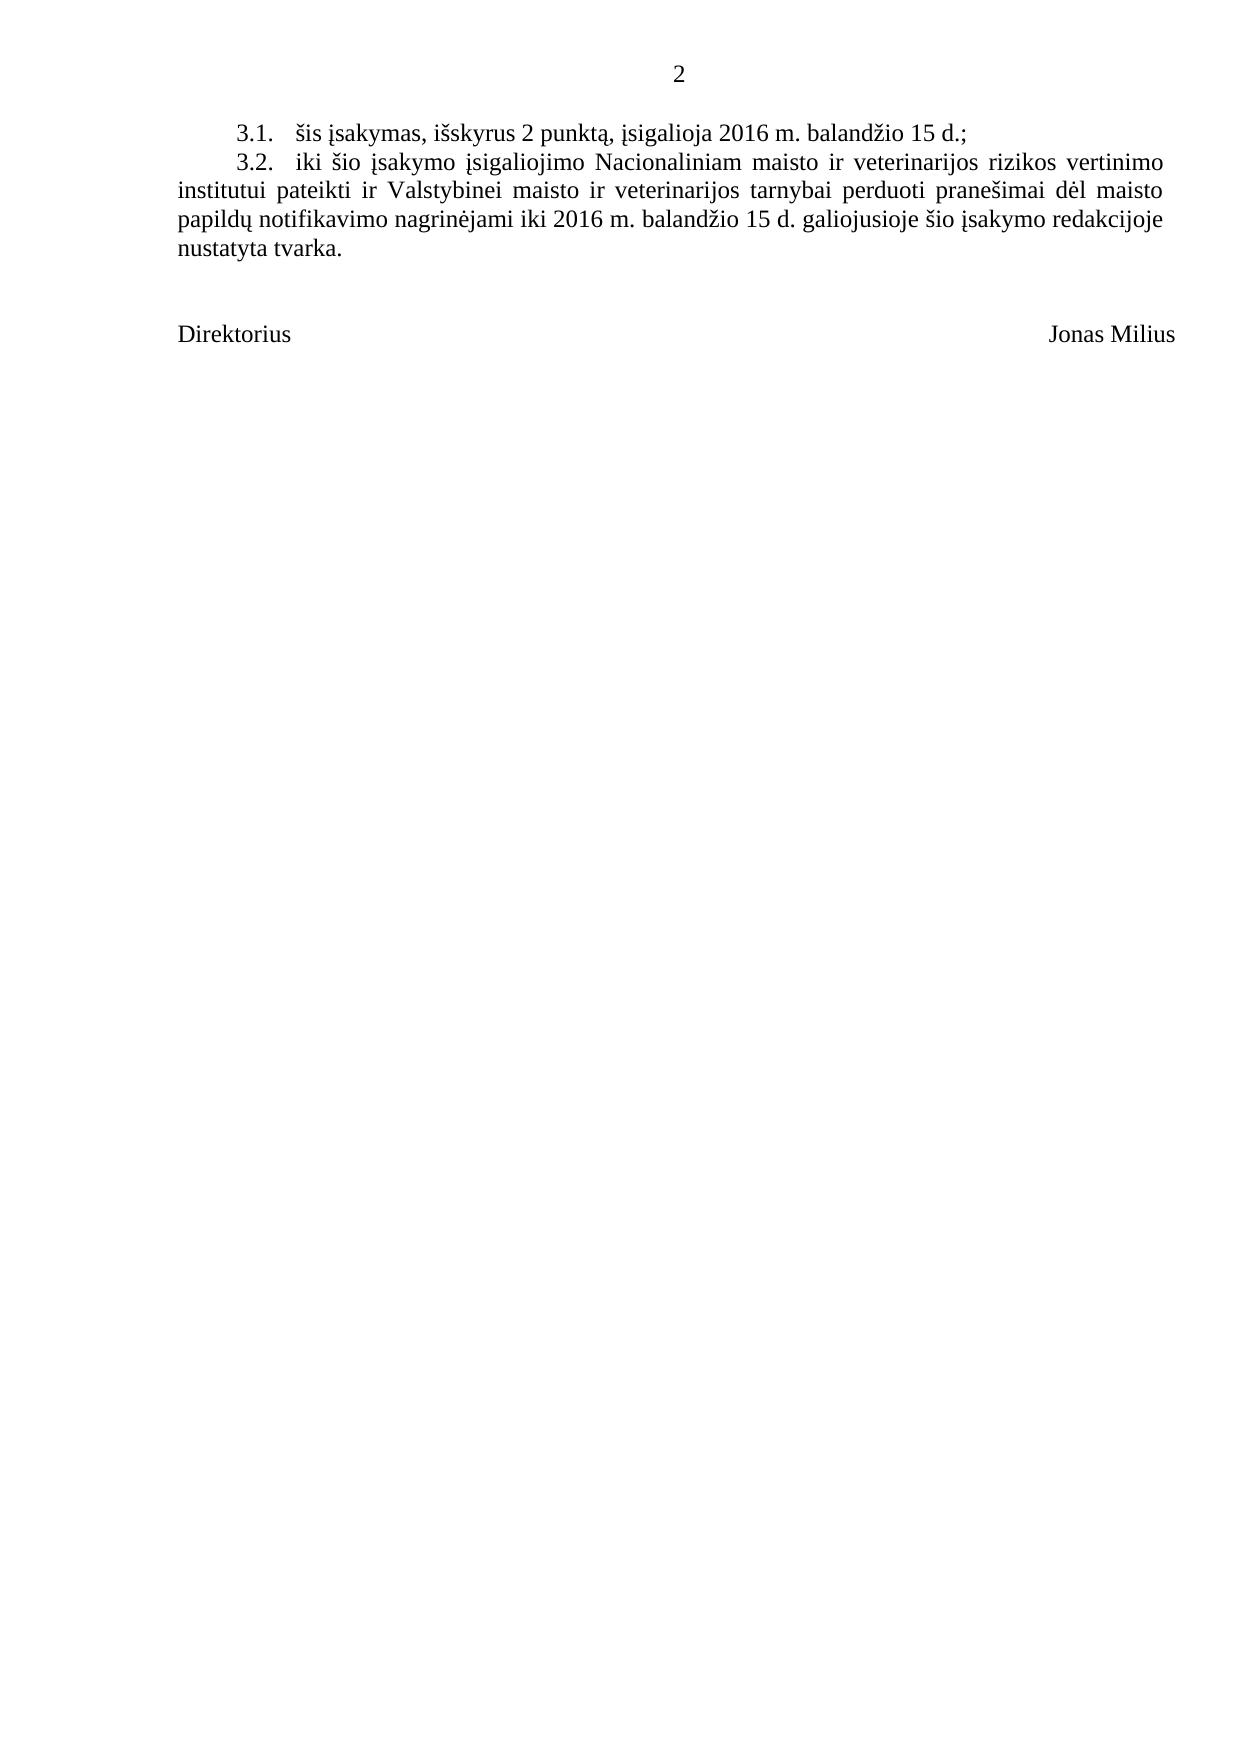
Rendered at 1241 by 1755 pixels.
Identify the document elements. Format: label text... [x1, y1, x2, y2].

text 3.2. iki šio įsakymo įsigaliojimo Nacionaliniam maisto ir veterinarijos rizikos vertinimo institutui pateikti ir Valstybinei maisto ir veterinarijos tarnybai perduoti pranešimai dėl maisto papildų notifikavimo nagrinėjami iki 2016 m. balandžio 15 d. galiojusioje šio įsakymo redakcijoje nustatyta tvarka. [177, 147, 1165, 262]
text 3.1. šis įsakymas, išskyrus 2 punktą, įsigalioja 2016 m. balandžio 15 d.; [177, 118, 1165, 147]
text Direktorius Jonas Milius [177, 319, 1181, 348]
